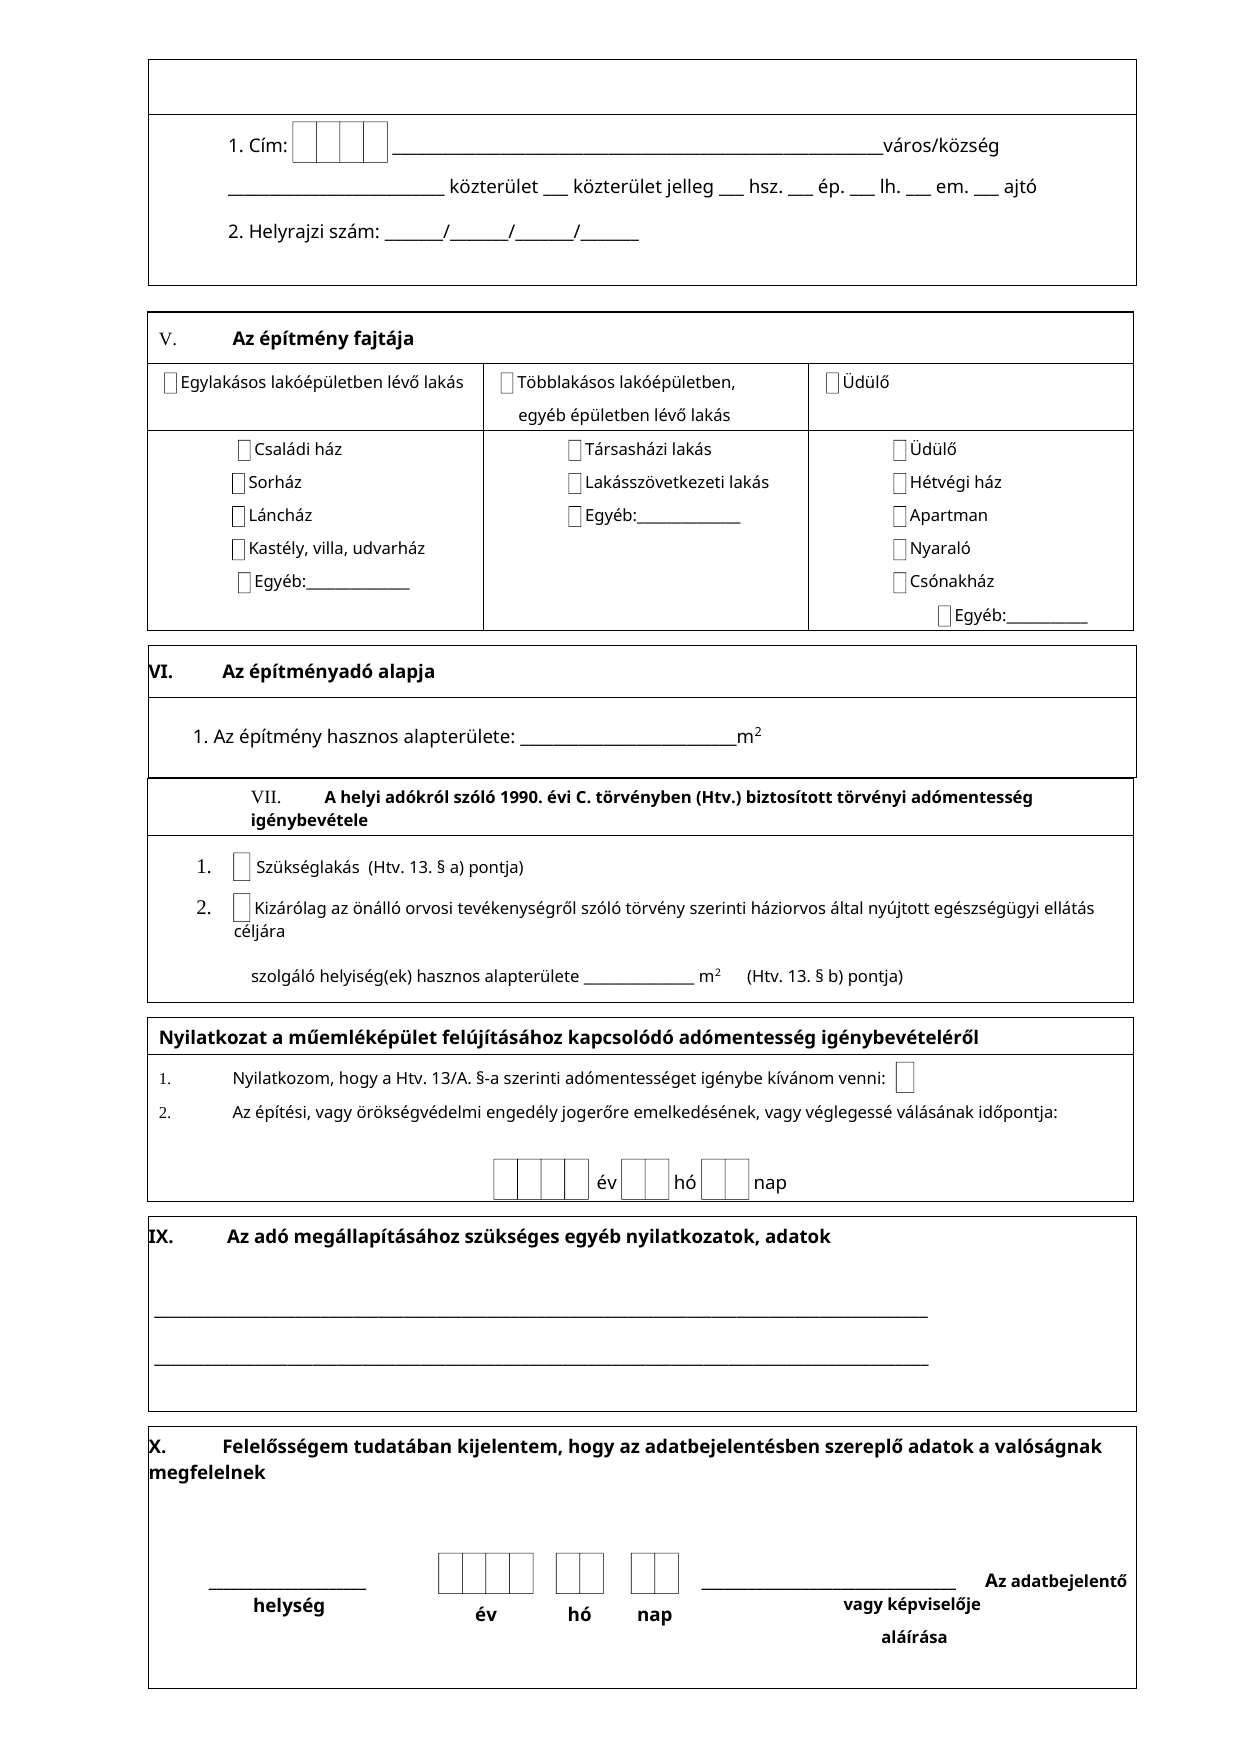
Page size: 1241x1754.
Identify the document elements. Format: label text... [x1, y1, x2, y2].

table_cell █ Családi ház █ Sorház █ Láncház █ Kastély, villa, udvarház █ Egyéb:______________ [148, 431, 483, 630]
table_header A helyi adókról szóló 1990. évi C. törvényben (Htv.) biztosított törvényi adómentesség igénybevétele [148, 779, 1133, 835]
table_header [149, 60, 1136, 114]
table_cell █ Üdülő █ Hétvégi ház █ Apartman █ Nyaraló █ Csónakház █ Egyéb:___________ [809, 431, 1133, 630]
table_cell █ Többlakásos lakóépületben, egyéb épületben lévő lakás [484, 364, 808, 430]
table_cell 1. Cím: ████ ___________________________________________________________város/község [149, 115, 1136, 167]
table_cell [149, 1653, 692, 1688]
table_cell █ Egylakásos lakóépületben lévő lakás [148, 364, 483, 430]
table_cell 2. Helyrajzi szám: _______/_______/_______/_______ [149, 206, 1136, 285]
table_cell █ Társasházi lakás █ Lakásszövetkezeti lakás █ Egyéb:______________ [484, 431, 808, 630]
table_cell █ Szükséglakás (Htv. 13. § a) pontja) █ Kizárólag az önálló orvosi tevékenységről szóló törvény szerinti háziorvos által nyújtott egészségügyi ellátás céljára szolgáló helyiség(ek) hasznos alapterülete _______________ m2 (Htv. 13. § b) pontja) [148, 836, 1133, 1002]
table_cell Nyilatkozom, hogy a Htv. 13/A. §-a szerinti adómentességet igénybe kívánom venni: █ Az építési, vagy örökségvédelmi engedély jogerőre emelkedésének, vagy véglegessé válásának időpontja: ████ év ██ hó ██ nap [148, 1055, 1133, 1201]
table_header Felelősségem tudatában kijelentem, hogy az adatbejelentésben szereplő adatok a valóságnak megfelelnek [149, 1427, 1136, 1525]
table_cell _________________________________ Az adatbejelentő vagy képviselője aláírása [692, 1525, 1136, 1652]
table_header Az építmény fajtája [148, 313, 1133, 363]
table_header Az adó megállapításához szükséges egyéb nyilatkozatok, adatok _____________________________________________________________________________________________ _____________________________________________________________________________________________ [149, 1217, 1136, 1384]
table_cell [692, 1384, 1136, 1411]
table_cell [692, 1653, 1136, 1688]
table_header Az építményadó alapja [149, 646, 1136, 697]
table_cell __________________________ közterület ___ közterület jelleg ___ hsz. ___ ép. ___ lh. ___ em. ___ ajtó [149, 167, 1136, 206]
table_cell 1. Az építmény hasznos alapterülete: __________________________m2 [149, 698, 1136, 777]
table_cell ██ hó [542, 1525, 617, 1652]
table_header Nyilatkozat a műemléképület felújításához kapcsolódó adómentesség igénybevételéről [148, 1018, 1133, 1054]
table_cell ██ nap [617, 1525, 692, 1652]
table_cell ████ év [430, 1525, 542, 1652]
table_cell █ Üdülő [809, 364, 1133, 430]
table_cell _____________________ helység [149, 1525, 429, 1652]
table_cell [149, 1384, 692, 1411]
